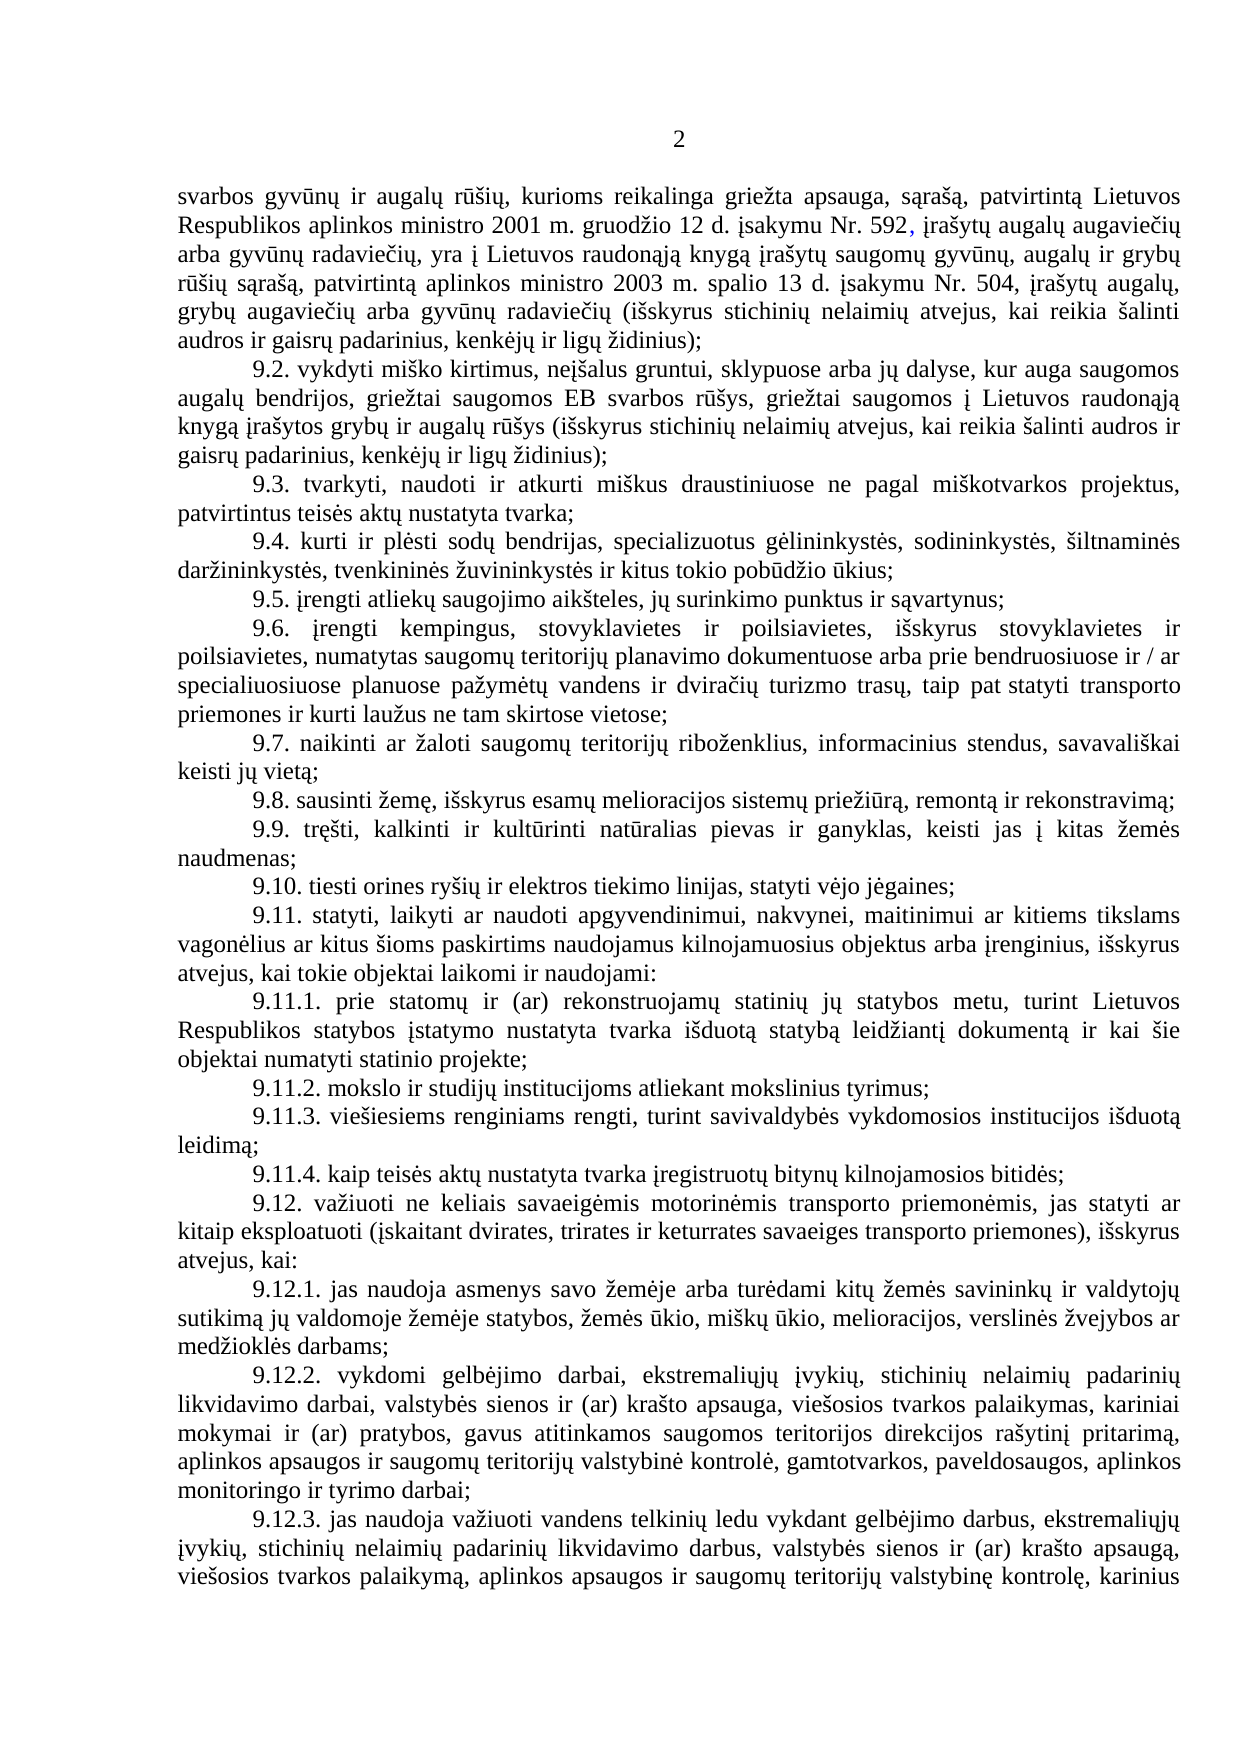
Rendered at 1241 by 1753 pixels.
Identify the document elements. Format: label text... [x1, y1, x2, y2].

text 9.12.3. jas naudoja važiuoti vandens telkinių ledu vykdant gelbėjimo darbus, ekstremaliųjų įvykių, stichinių nelaimių padarinių likvidavimo darbus, valstybės sienos ir (ar) krašto apsaugą, viešosios tvarkos palaikymą, aplinkos apsaugos ir saugomų teritorijų valstybinę kontrolę, karinius [177, 1504, 1181, 1590]
text 9.11.4. kaip teisės aktų nustatyta tvarka įregistruotų bitynų kilnojamosios bitidės; [177, 1159, 1181, 1188]
text 9.6. įrengti kempingus, stovyklavietes ir poilsiavietes, išskyrus stovyklavietes ir poilsiavietes, numatytas saugomų teritorijų planavimo dokumentuose arba prie bendruosiuose ir / ar specialiuosiuose planuose pažymėtų vandens ir dviračių turizmo trasų, taip pat statyti transporto priemones ir kurti laužus ne tam skirtose vietose; [177, 613, 1181, 728]
text 9.11.2. mokslo ir studijų institucijoms atliekant mokslinius tyrimus; [177, 1073, 1181, 1101]
text 9.5. įrengti atliekų saugojimo aikšteles, jų surinkimo punktus ir sąvartynus; [177, 584, 1181, 613]
text 9.12.2. vykdomi gelbėjimo darbai, ekstremaliųjų įvykių, stichinių nelaimių padarinių likvidavimo darbai, valstybės sienos ir (ar) krašto apsauga, viešosios tvarkos palaikymas, kariniai mokymai ir (ar) pratybos, gavus atitinkamos saugomos teritorijos direkcijos rašytinį pritarimą, aplinkos apsaugos ir saugomų teritorijų valstybinė kontrolė, gamtotvarkos, paveldosaugos, aplinkos monitoringo ir tyrimo darbai; [177, 1360, 1181, 1504]
text 9.12.1. jas naudoja asmenys savo žemėje arba turėdami kitų žemės savininkų ir valdytojų sutikimą jų valdomoje žemėje statybos, žemės ūkio, miškų ūkio, melioracijos, verslinės žvejybos ar medžioklės darbams; [177, 1274, 1181, 1360]
text 9.2. vykdyti miško kirtimus, neįšalus gruntui, sklypuose arba jų dalyse, kur auga saugomos augalų bendrijos, griežtai saugomos EB svarbos rūšys, griežtai saugomos į Lietuvos raudonąją knygą įrašytos grybų ir augalų rūšys (išskyrus stichinių nelaimių atvejus, kai reikia šalinti audros ir gaisrų padarinius, kenkėjų ir ligų židinius); [177, 354, 1181, 469]
text 9.11. statyti, laikyti ar naudoti apgyvendinimui, nakvynei, maitinimui ar kitiems tikslams vagonėlius ar kitus šioms paskirtims naudojamus kilnojamuosius objektus arba įrenginius, išskyrus atvejus, kai tokie objektai laikomi ir naudojami: [177, 900, 1181, 986]
text 9.11.1. prie statomų ir (ar) rekonstruojamų statinių jų statybos metu, turint Lietuvos Respublikos statybos įstatymo nustatyta tvarka išduotą statybą leidžiantį dokumentą ir kai šie objektai numatyti statinio projekte; [177, 986, 1181, 1073]
text svarbos gyvūnų ir augalų rūšių, kurioms reikalinga griežta apsauga, sąrašą, patvirtintą Lietuvos Respublikos aplinkos ministro 2001 m. gruodžio 12 d. įsakymu Nr. 592, įrašytų augalų augaviečių arba gyvūnų radaviečių, yra į Lietuvos raudonąją knygą įrašytų saugomų gyvūnų, augalų ir grybų rūšių sąrašą, patvirtintą aplinkos ministro 2003 m. spalio 13 d. įsakymu Nr. 504, įrašytų augalų, grybų augaviečių arba gyvūnų radaviečių (išskyrus stichinių nelaimių atvejus, kai reikia šalinti audros ir gaisrų padarinius, kenkėjų ir ligų židinius); [177, 181, 1181, 354]
text 9.8. sausinti žemę, išskyrus esamų melioracijos sistemų priežiūrą, remontą ir rekonstravimą; [177, 785, 1181, 814]
text 9.11.3. viešiesiems renginiams rengti, turint savivaldybės vykdomosios institucijos išduotą leidimą; [177, 1101, 1181, 1159]
text 9.9. tręšti, kalkinti ir kultūrinti natūralias pievas ir ganyklas, keisti jas į kitas žemės naudmenas; [177, 814, 1181, 871]
text 9.10. tiesti orines ryšių ir elektros tiekimo linijas, statyti vėjo jėgaines; [177, 871, 1181, 900]
text 9.4. kurti ir plėsti sodų bendrijas, specializuotus gėlininkystės, sodininkystės, šiltnaminės daržininkystės, tvenkininės žuvininkystės ir kitus tokio pobūdžio ūkius; [177, 526, 1181, 584]
text 9.3. tvarkyti, naudoti ir atkurti miškus draustiniuose ne pagal miškotvarkos projektus, patvirtintus teisės aktų nustatyta tvarka; [177, 469, 1181, 526]
text 9.7. naikinti ar žaloti saugomų teritorijų riboženklius, informacinius stendus, savavališkai keisti jų vietą; [177, 728, 1181, 785]
text 9.12. važiuoti ne keliais savaeigėmis motorinėmis transporto priemonėmis, jas statyti ar kitaip eksploatuoti (įskaitant dvirates, trirates ir keturrates savaeiges transporto priemones), išskyrus atvejus, kai: [177, 1188, 1181, 1274]
